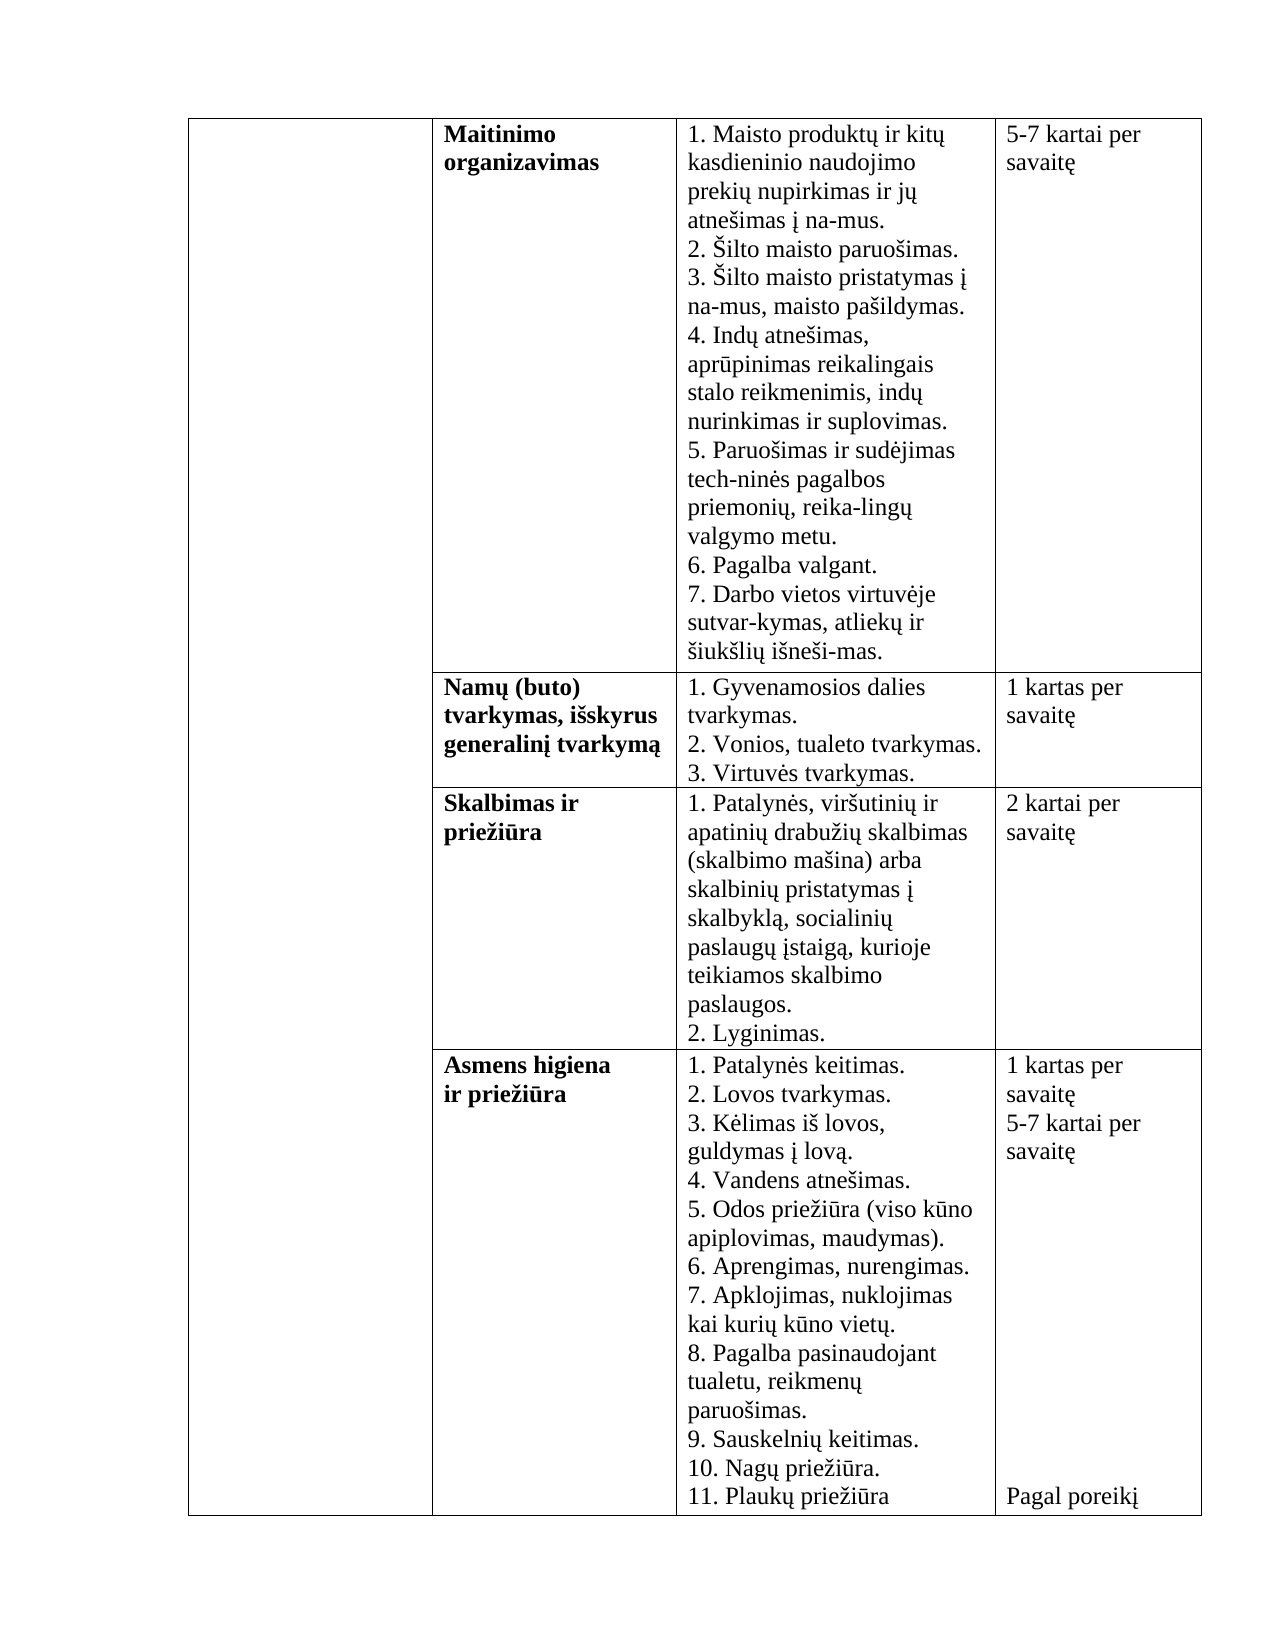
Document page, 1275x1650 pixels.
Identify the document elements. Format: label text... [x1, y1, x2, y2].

table_cell 1. Gyvenamosios dalies tvarkymas. 2. Vonios, tualeto tvarkymas. 3. Virtuvės tvarkymas. [677, 673, 995, 787]
table_cell Asmens higiena ir priežiūra [433, 1050, 676, 1515]
table_cell 1. Patalynės, viršutinių ir apatinių drabužių skalbimas (skalbimo mašina) arba skalbinių pristatymas į skalbyklą, socialinių paslaugų įstaigą, kurioje teikiamos skalbimo paslaugos. 2. Lyginimas. [677, 788, 995, 1049]
table_cell 2 kartai per savaitę [996, 788, 1201, 1049]
table_cell Skalbimas ir priežiūra [433, 788, 676, 1049]
table_cell 5-7 kartai per savaitę [996, 119, 1201, 671]
table_cell Maitinimo organizavimas [433, 119, 676, 671]
table_cell 1. Maisto produktų ir kitų kasdieninio naudojimo prekių nupirkimas ir jų atnešimas į na-mus. 2. Šilto maisto paruošimas. 3. Šilto maisto pristatymas į na-mus, maisto pašildymas. 4. Indų atnešimas, aprūpinimas reikalingais stalo reikmenimis, indų nurinkimas ir suplovimas. 5. Paruošimas ir sudėjimas tech-ninės pagalbos priemonių, reika-lingų valgymo metu. 6. Pagalba valgant. 7. Darbo vietos virtuvėje sutvar-kymas, atliekų ir šiukšlių išneši-mas. [677, 119, 995, 671]
table_cell Namų (buto) tvarkymas, išskyrus generalinį tvarkymą [433, 673, 676, 787]
table_cell 1 kartas per savaitę [996, 673, 1201, 787]
table_cell 1 kartas per savaitę 5-7 kartai per savaitę Pagal poreikį [996, 1050, 1201, 1515]
table_cell 1. Patalynės keitimas. 2. Lovos tvarkymas. 3. Kėlimas iš lovos, guldymas į lovą. 4. Vandens atnešimas. 5. Odos priežiūra (viso kūno apiplovimas, maudymas). 6. Aprengimas, nurengimas. 7. Apklojimas, nuklojimas kai kurių kūno vietų. 8. Pagalba pasinaudojant tualetu, reikmenų paruošimas. 9. Sauskelnių keitimas. 10. Nagų priežiūra. 11. Plaukų priežiūra [677, 1050, 995, 1515]
table_cell [189, 119, 432, 1515]
